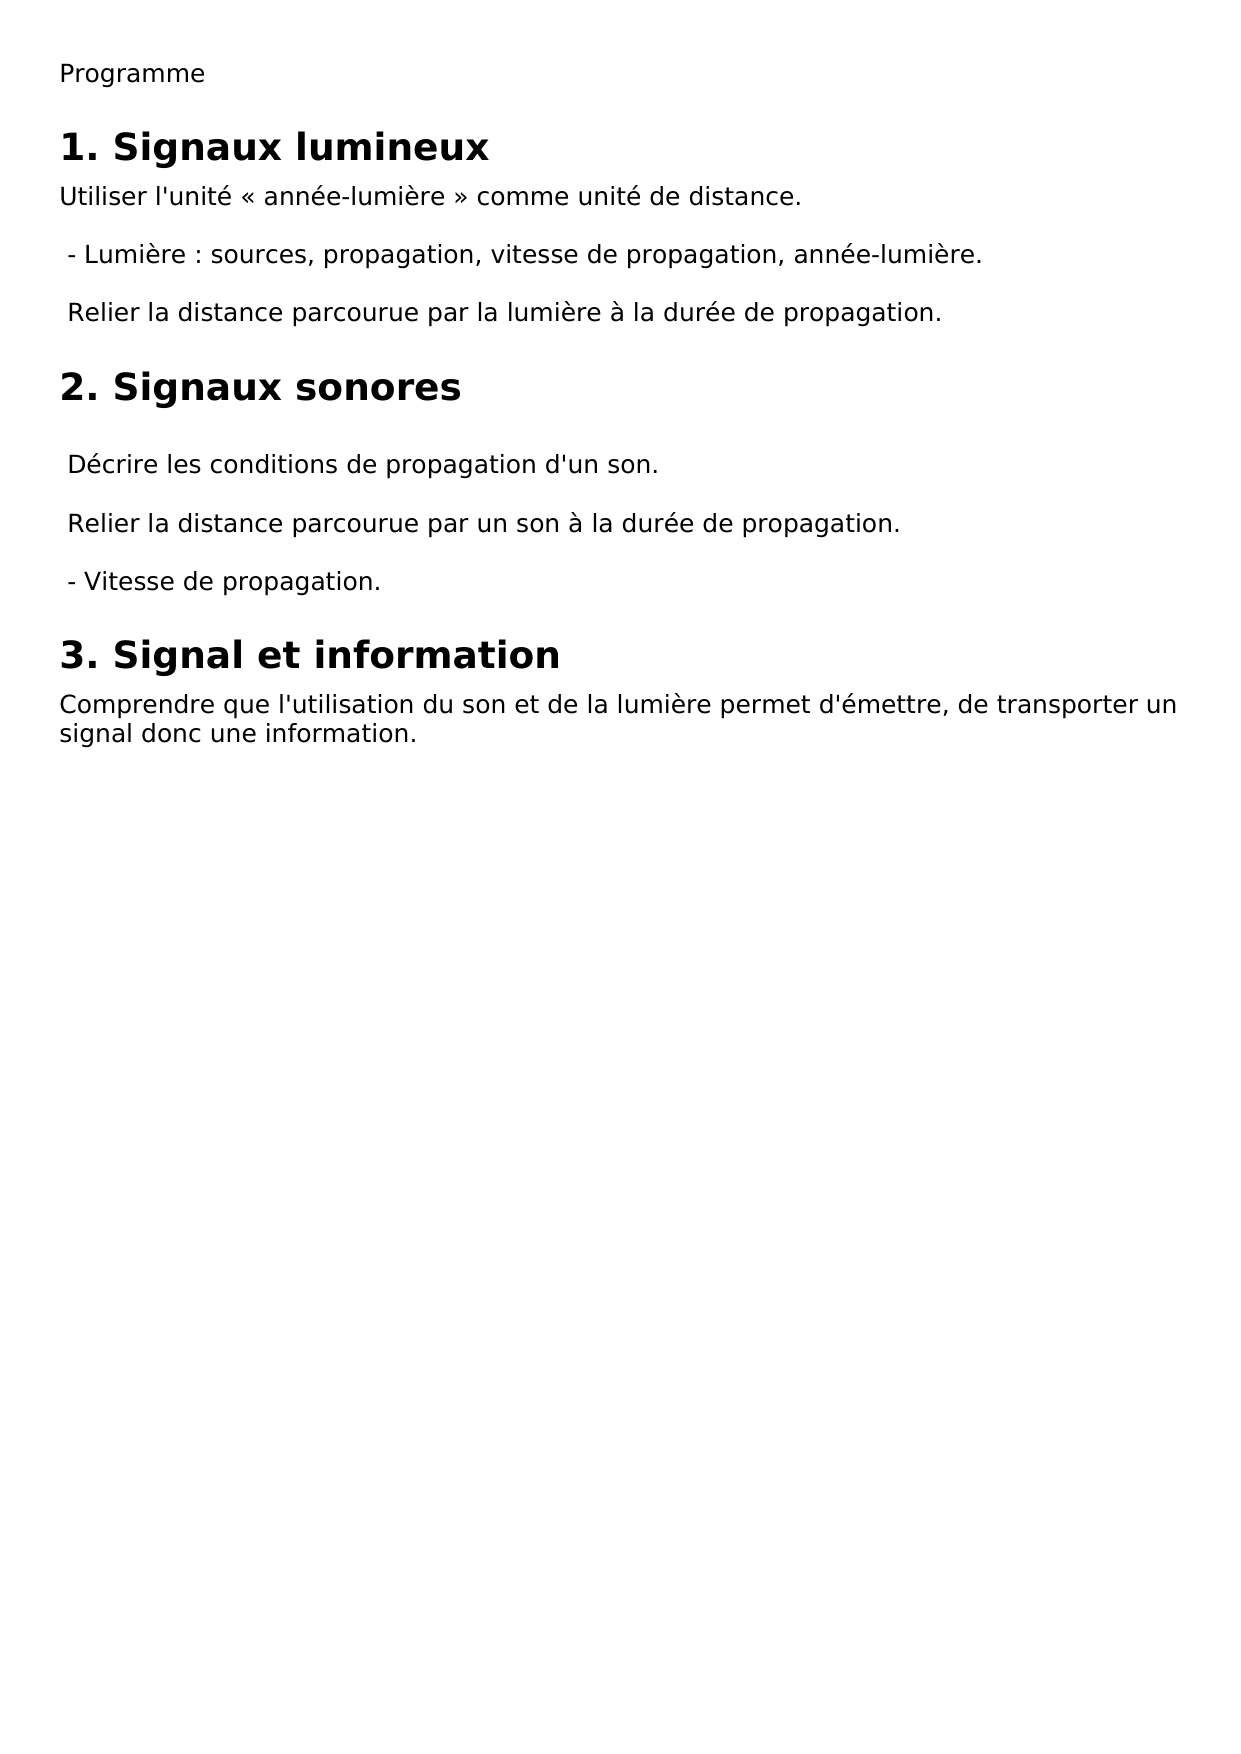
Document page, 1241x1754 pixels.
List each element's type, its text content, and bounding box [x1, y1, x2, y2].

subtitle 3. Signal et information [59, 634, 1181, 677]
text Décrire les conditions de propagation d'un son. Relier la distance parcourue par un son à la durée de propagation. - Vitesse de propagation. [59, 421, 1181, 596]
subtitle 2. Signaux sonores [59, 365, 1181, 409]
text Programme [59, 59, 1181, 88]
subtitle 1. Signaux lumineux [59, 126, 1181, 169]
text Comprendre que l'utilisation du son et de la lumière permet d'émettre, de transporter un signal donc une information. [59, 690, 1181, 748]
text Utiliser l'unité « année-lumière » comme unité de distance. - Lumière : sources, propagation, vitesse de propagation, année-lumière. Relier la distance parcourue par la lumière à la durée de propagation. [59, 182, 1181, 328]
